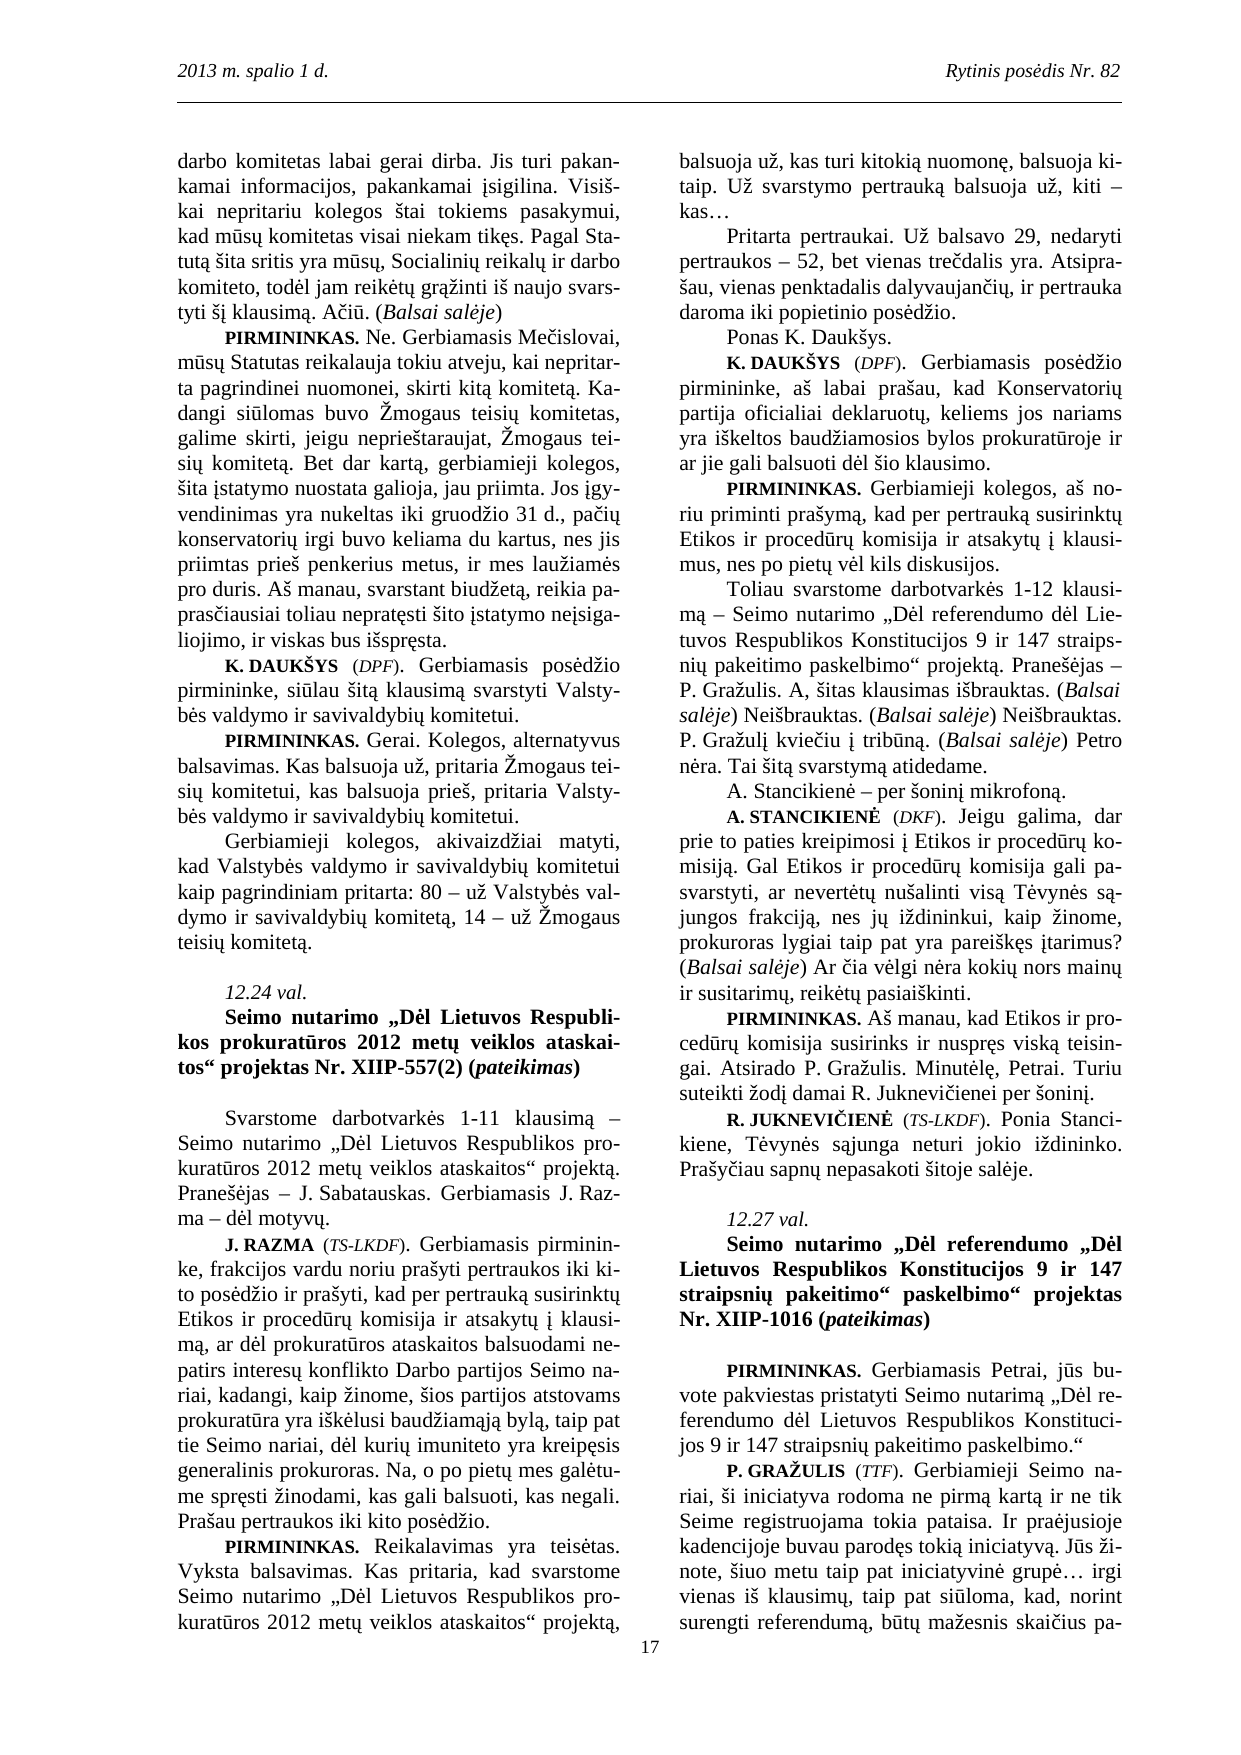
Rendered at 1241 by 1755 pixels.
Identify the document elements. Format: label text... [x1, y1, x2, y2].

text Sei­mo nu­ta­ri­mo „Dėl re­fe­ren­du­mo „Dėl Lie­tu­vos Res­pub­li­kos Kon­sti­tu­ci­jos 9 ir 147 straips­nių pa­kei­ti­mo“ pa­skel­bi­mo“ pro­jek­tas Nr. XIIP-1016 (pa­tei­ki­mas) [679, 1231, 1122, 1331]
text Po­nas K. Dauk­šys. [679, 324, 1122, 349]
text Sei­mo nu­ta­ri­mo „Dėl Lie­tu­vos Res­pub­li­kos pro­ku­ra­tū­ros 2012 me­tų veik­los ata­skai­tos“ pro­jek­tas Nr. XIIP-557(2) (pa­tei­ki­mas) [177, 1004, 620, 1079]
text PIRMININKAS. Ne. Ger­bia­ma­sis Me­čis­lo­vai, mū­sų Sta­tu­tas rei­ka­lau­ja to­kiu at­ve­ju, kai ne­pri­tar­ta pa­grin­di­nei nuo­mo­nei, skir­ti ki­tą ko­mi­te­tą. Ka­dan­gi siū­lo­mas bu­vo Žmo­gaus tei­sių ko­mi­te­tas, ga­li­me skir­ti, jei­gu ne­pri­eš­ta­rau­jat, Žmo­gaus tei­sių ko­mi­te­tą. Bet dar kar­tą, ger­bia­mie­ji ko­le­gos, ši­ta įsta­ty­mo nuo­sta­ta ga­lio­ja, jau pri­im­ta. Jos įgy­ven­di­ni­mas yra nu­kel­tas iki gruo­džio 31 d., pa­čių kon­ser­va­to­rių ir­gi bu­vo ke­lia­ma du kar­tus, nes jis pri­im­tas prieš pen­ke­rius me­tus, ir mes lau­žia­mės pro du­ris. Aš ma­nau, svars­tant biu­dže­tą, rei­kia pa­pras­čiau­siai to­liau ne­pra­tęs­ti ši­to įsta­ty­mo ne­įsi­ga­lio­ji­mo, ir vis­kas bus iš­spręs­ta. [177, 324, 620, 652]
text K. DAUKŠYS (DPF). Ger­bia­ma­sis po­sė­džio pir­mi­nin­ke, aš la­bai pra­šau, kad Kon­ser­va­to­rių par­ti­ja ofi­cia­liai de­kla­ruo­tų, ke­liems jos na­riams yra iš­kel­tos bau­džia­mo­sios by­los pro­ku­ra­tū­ro­je ir ar jie ga­li bal­suo­ti dėl šio klau­si­mo. [679, 349, 1122, 475]
text PIRMININKAS. Rei­ka­la­vi­mas yra tei­sė­tas. Vyks­ta bal­sa­vi­mas. Kas pri­ta­ria, kad svars­to­me Sei­mo nu­ta­ri­mo „Dėl Lie­tu­vos Res­pub­li­kos pro­ku­ra­tū­ros 2012 me­tų veik­los ata­skai­tos“ pro­jek­tą, [177, 1533, 620, 1634]
text P. GRAŽULIS (TTF). Ger­bia­mie­ji Sei­mo na­riai, ši ini­cia­ty­va ro­do­ma ne pir­mą kar­tą ir ne tik Sei­me re­gist­ruo­ja­ma to­kia pa­tai­sa. Ir pra­ėju­sio­je ka­den­ci­jo­je bu­vau pa­ro­dęs to­kią ini­cia­ty­vą. Jūs ži­no­te, šiuo me­tu taip pat ini­cia­ty­vi­nė gru­pė… ir­gi vie­nas iš klau­si­mų, taip pat siū­lo­ma, kad, no­rint su­reng­ti re­fe­ren­du­mą, bū­tų ma­žes­nis skai­čius pa­ [679, 1457, 1122, 1634]
text 12.27 val. [726, 1206, 1122, 1231]
text PIRMININKAS. Aš ma­nau, kad Eti­kos ir pro­ce­dū­rų ko­mi­si­ja su­si­rinks ir nu­spręs vis­ką tei­sin­gai. At­si­ra­do P. Gra­žu­lis. Mi­nu­tė­lę, Pet­rai. Tu­riu su­teik­ti žo­dį da­mai R. Juk­ne­vi­čie­nei per šo­ni­nį. [679, 1005, 1122, 1106]
text Pri­tar­ta per­trau­kai. Už bal­sa­vo 29, ne­da­ry­ti per­trau­kos – 52, bet vie­nas treč­da­lis yra. At­si­pra­šau, vie­nas penk­ta­da­lis da­ly­vau­jan­čių, ir per­trau­ka da­ro­ma iki po­pie­ti­nio po­sė­džio. [679, 223, 1122, 324]
text PIRMININKAS. Ge­rai. Ko­le­gos, al­ter­na­ty­vus bal­sa­vi­mas. Kas bal­suo­ja už, pri­ta­ria Žmo­gaus tei­sių ko­mi­te­tui, kas bal­suo­ja prieš, pri­ta­ria Vals­ty­bės val­dy­mo ir sa­vi­val­dy­bių ko­mi­te­tui. [177, 727, 620, 828]
text A. Stan­ci­kie­nė – per šo­ni­nį mik­ro­fo­ną. [679, 778, 1122, 803]
text Svars­to­me dar­bo­tvarkės 1-11 klau­si­mą – Sei­mo nu­ta­ri­mo „Dėl Lie­tu­vos Res­pub­li­kos pro­ku­ra­tū­ros 2012 me­tų veik­los ata­skai­tos“ pro­jek­tą. Pra­ne­šė­jas – J. Sa­ba­taus­kas. Ger­bia­ma­sis J. Raz­ma – dėl mo­ty­vų. [177, 1104, 620, 1231]
text J. RAZMA (TS-LKDF). Ger­bia­ma­sis pir­mi­nin­ke, frak­ci­jos var­du no­riu pra­šy­ti per­trau­kos iki ki­to po­sė­džio ir pra­šy­ti, kad per per­trau­ką su­si­rink­tų Eti­kos ir pro­ce­dū­rų ko­mi­si­ja ir at­sa­ky­tų į klau­si­mą, ar dėl pro­ku­ra­tū­ros ata­skai­tos bal­suo­da­mi ne­pa­tirs in­te­re­sų kon­flik­to Dar­bo par­ti­jos Sei­mo na­riai, ka­dan­gi, kaip ži­no­me, šios par­ti­jos at­sto­vams pro­ku­ra­tū­ra yra iš­kė­lu­si bau­džia­mą­ją by­lą, taip pat tie Sei­mo na­riai, dėl ku­rių imu­ni­te­to yra krei­pę­sis ge­ne­ra­li­nis pro­ku­ro­ras. Na, o po pie­tų mes ga­lė­tu­me spręs­ti ži­no­da­mi, kas ga­li bal­suo­ti, kas ne­ga­li. Pra­šau per­trau­kos iki ki­to po­sė­džio. [177, 1231, 620, 1533]
text PIRMININKAS. Ger­bia­mie­ji ko­le­gos, aš no­riu pri­min­ti pra­šy­mą, kad per per­trau­ką su­si­rink­tų Eti­kos ir pro­ce­dū­rų ko­mi­si­ja ir at­sa­ky­tų į klau­si­mus, nes po pie­tų vėl kils dis­ku­si­jos. [679, 475, 1122, 576]
text Ger­bia­mie­ji ko­le­gos, aki­vaiz­džiai ma­ty­ti, kad Vals­ty­bės val­dy­mo ir sa­vi­val­dy­bių ko­mi­te­tui kaip pa­grin­di­niam pri­tar­ta: 80 – už Vals­ty­bės val­dy­mo ir sa­vi­val­dy­bių ko­mi­te­tą, 14 – už Žmo­gaus tei­sių ko­mi­te­tą. [177, 828, 620, 954]
text R. JUKNEVIČIENĖ (TS-LKDF). Po­nia Stan­ci­kie­ne, Tė­vy­nės są­jun­ga ne­tu­ri jo­kio iž­di­nin­ko. Pra­šy­čiau sap­nų ne­pa­sa­ko­ti ši­to­je sa­lė­je. [679, 1106, 1122, 1181]
text To­liau svars­to­me dar­bo­tvarkės 1-12 klau­si­mą – Sei­mo nu­ta­ri­mo „Dėl re­fe­ren­du­mo dėl Lie­tu­vos Res­pub­li­kos Kon­sti­tu­ci­jos 9 ir 147 straips­nių pa­kei­ti­mo pa­skel­bi­mo“ pro­jek­tą. Pra­ne­šė­jas – P. Gra­žu­lis. A, ši­tas klau­si­mas iš­brauk­tas. (Bal­sai sa­lė­je) Ne­iš­brauk­tas. (Bal­sai sa­lė­je) Ne­iš­brauk­tas. P. Gra­žu­lį kvie­čiu į tri­bū­ną. (Bal­sai sa­lė­je) Pet­ro nė­ra. Tai ši­tą svars­ty­mą ati­de­da­me. [679, 576, 1122, 778]
text K. DAUKŠYS (DPF). Ger­bia­ma­sis po­sė­džio pir­mi­nin­ke, siū­lau ši­tą klau­si­mą svars­ty­ti Vals­ty­bės val­dy­mo ir sa­vi­val­dy­bių ko­mi­te­tui. [177, 652, 620, 727]
text bal­suo­ja už, kas tu­ri ki­to­kią nuo­mo­nę, bal­suo­ja ki­taip. Už svars­ty­mo per­trau­ką bal­suo­ja už, ki­ti – kas… [679, 148, 1122, 223]
text 12.24 val. [224, 979, 620, 1004]
text PIRMININKAS. Ger­bia­ma­sis Pet­rai, jūs bu­vo­te pa­kvies­tas pri­sta­ty­ti Sei­mo nu­ta­ri­mą „Dėl re­fe­ren­du­mo dėl Lie­tu­vos Res­pub­li­kos Kon­sti­tu­ci­jos 9 ir 147 straips­nių pa­kei­ti­mo pa­skel­bi­mo.“ [679, 1357, 1122, 1457]
text dar­bo ko­mi­te­tas la­bai ge­rai dir­ba. Jis tu­ri pa­kan­ka­mai in­for­ma­ci­jos, pa­kan­ka­mai įsi­gi­li­na. Vi­siš­kai ne­pri­ta­riu ko­le­gos štai to­kiems pa­sa­ky­mui, kad mū­sų ko­mi­te­tas vi­sai nie­kam ti­kęs. Pa­gal Sta­tu­tą ši­ta sri­tis yra mū­sų, So­cia­li­nių rei­ka­lų ir dar­bo ko­mi­te­to, to­dėl jam rei­kė­tų grą­žin­ti iš nau­jo svar­s­ty­ti šį klau­si­mą. Ačiū. (Bal­sai sa­lė­je) [177, 148, 620, 324]
text A. STANCIKIENĖ (DKF). Jei­gu ga­li­ma, dar prie to pa­ties krei­pi­mo­si į Eti­kos ir pro­ce­dū­rų ko­mi­si­ją. Gal Eti­kos ir pro­ce­dū­rų ko­mi­si­ja ga­li pa­svars­ty­ti, ar ne­ver­tė­tų nu­ša­lin­ti vi­są Tė­vy­nės są­jun­gos frak­ci­ją, nes jų iž­di­nin­kui, kaip ži­no­me, pro­ku­ro­ras ly­giai taip pat yra pa­reiš­kęs įta­ri­mus? (Bal­sai sa­lė­je) Ar čia vėl­gi nė­ra ko­kių nors mai­nų ir su­si­ta­ri­mų, rei­kė­tų pa­si­aiš­kin­ti. [679, 803, 1122, 1005]
